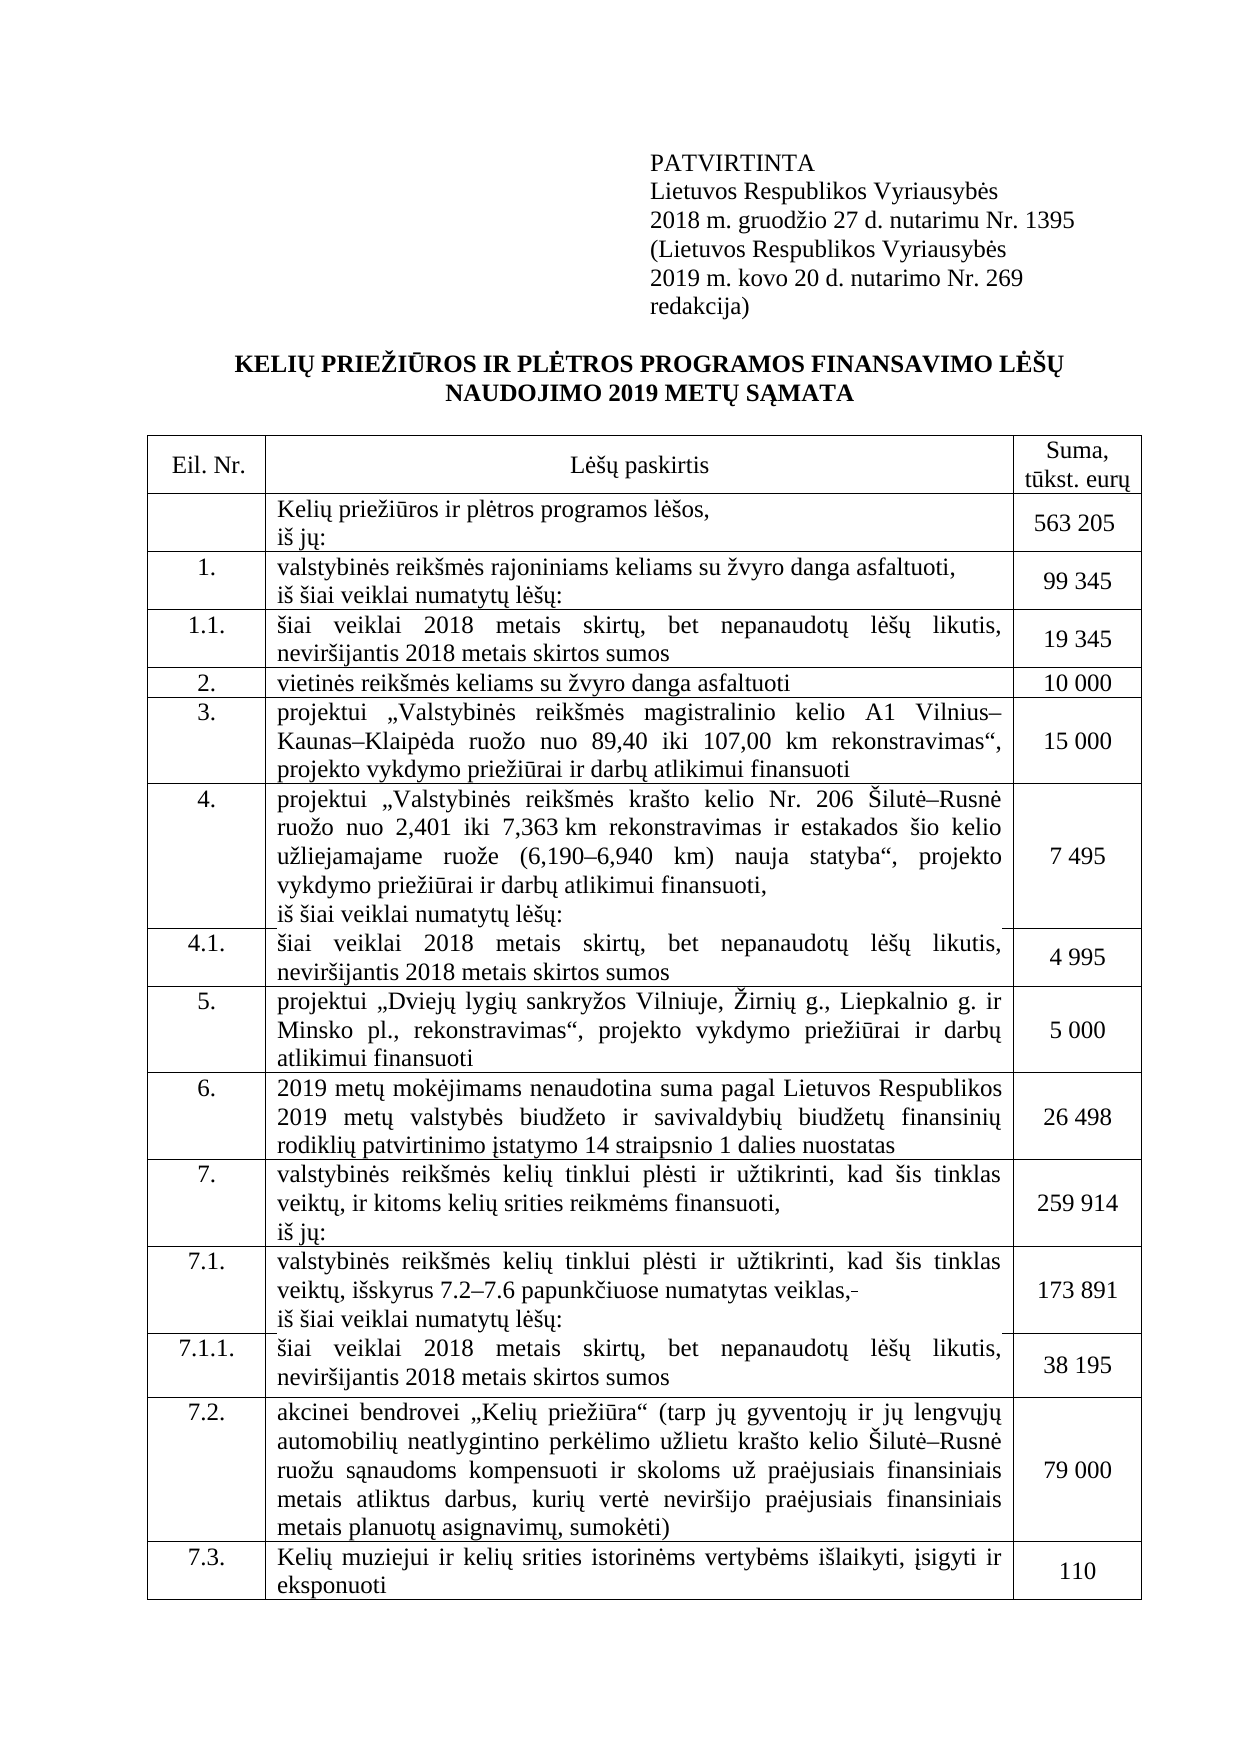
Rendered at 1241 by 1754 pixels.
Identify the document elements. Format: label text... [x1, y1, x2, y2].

table_cell vietinės reikšmės keliams su žvyro danga asfaltuoti [266, 668, 1013, 696]
table_cell 7 495 [1014, 784, 1141, 927]
table_cell valstybinės reikšmės kelių tinklui plėsti ir užtikrinti, kad šis tinklas veiktų, išskyrus 7.2–7.6 papunkčiuose numatytas veiklas, iš šiai veiklai numatytų lėšų: [266, 1247, 1013, 1333]
table_cell valstybinės reikšmės kelių tinklui plėsti ir užtikrinti, kad šis tinklas veiktų, ir kitoms kelių srities reikmėms finansuoti, iš jų: [266, 1160, 1013, 1246]
table_header Eil. Nr. [148, 436, 265, 493]
text PATVIRTINTA [177, 148, 1122, 176]
table_cell 259 914 [1014, 1160, 1141, 1246]
table_cell šiai veiklai 2018 metais skirtų, bet nepanaudotų lėšų likutis, neviršijantis 2018 metais skirtos sumos [266, 1334, 1013, 1397]
table_cell 19 345 [1014, 610, 1141, 667]
table_cell Kelių priežiūros ir plėtros programos lėšos, iš jų: [266, 494, 1013, 551]
table_cell [148, 494, 265, 551]
table_cell Kelių muziejui ir kelių srities istorinėms vertybėms išlaikyti, įsigyti ir eksponuoti [266, 1542, 1013, 1599]
text KELIŲ PRIEŽIŪROS IR PLĖTROS PROGRAMOS FINANSAVIMO LĖŠŲ NAUDOJIMO 2019 METŲ SĄMATA [177, 349, 1122, 406]
table_cell 7.1. [148, 1247, 265, 1333]
table_cell 10 000 [1014, 668, 1141, 696]
table_cell 6. [148, 1073, 265, 1159]
table_cell 7. [148, 1160, 265, 1246]
text 2018 m. gruodžio 27 d. nutarimu Nr. 1395 [177, 205, 1122, 234]
table_cell 4.1. [148, 929, 265, 986]
text (Lietuvos Respublikos Vyriausybės [177, 234, 1122, 263]
table_header Suma, tūkst. eurų [1014, 436, 1141, 493]
table_cell 5. [148, 987, 265, 1072]
text Lietuvos Respublikos Vyriausybės [177, 176, 1122, 205]
table_cell 15 000 [1014, 698, 1141, 783]
table_cell 99 345 [1014, 552, 1141, 609]
text redakcija) [177, 291, 1122, 320]
table_cell 2019 metų mokėjimams nenaudotina suma pagal Lietuvos Respublikos 2019 metų valstybės biudžeto ir savivaldybių biudžetų finansinių rodiklių patvirtinimo įstatymo 14 straipsnio 1 dalies nuostatas [266, 1073, 1013, 1159]
table_cell šiai veiklai 2018 metais skirtų, bet nepanaudotų lėšų likutis, neviršijantis 2018 metais skirtos sumos [266, 929, 1013, 986]
table_cell 7.1.1. [148, 1334, 265, 1397]
text 2019 m. kovo 20 d. nutarimo Nr. 269 [177, 263, 1122, 291]
table_cell akcinei bendrovei „Kelių priežiūra“ (tarp jų gyventojų ir jų lengvųjų automobilių neatlygintino perkėlimo užlietu krašto kelio Šilutė–Rusnė ruožu sąnaudoms kompensuoti ir skoloms už praėjusiais finansiniais metais atliktus darbus, kurių vertė neviršijo praėjusiais finansiniais metais planuotų asignavimų, sumokėti) [266, 1398, 1013, 1541]
table_cell 4. [148, 784, 265, 927]
table_cell 79 000 [1014, 1398, 1141, 1541]
table_cell 26 498 [1014, 1073, 1141, 1159]
table_cell 4 995 [1014, 929, 1141, 986]
table_cell 7.2. [148, 1398, 265, 1541]
table_cell 173 891 [1014, 1247, 1141, 1333]
table_cell 38 195 [1014, 1334, 1141, 1397]
table_cell 3. [148, 698, 265, 783]
table_cell 2. [148, 668, 265, 696]
table_cell 563 205 [1014, 494, 1141, 551]
table_cell valstybinės reikšmės rajoniniams keliams su žvyro danga asfaltuoti, iš šiai veiklai numatytų lėšų: [266, 552, 1013, 609]
table_cell 1. [148, 552, 265, 609]
table_cell 7.3. [148, 1542, 265, 1599]
table_cell projektui „Valstybinės reikšmės krašto kelio Nr. 206 Šilutė–Rusnė ruožo nuo 2,401 iki 7,363 km rekonstravimas ir estakados šio kelio užliejamajame ruože (6,190–6,940 km) nauja statyba“, projekto vykdymo priežiūrai ir darbų atlikimui finansuoti, iš šiai veiklai numatytų lėšų: [266, 784, 1013, 927]
table_cell projektui „Valstybinės reikšmės magistralinio kelio A1 Vilnius–Kaunas–Klaipėda ruožo nuo 89,40 iki 107,00 km rekonstravimas“, projekto vykdymo priežiūrai ir darbų atlikimui finansuoti [266, 698, 1013, 783]
table_cell 1.1. [148, 610, 265, 667]
table_cell projektui „Dviejų lygių sankryžos Vilniuje, Žirnių g., Liepkalnio g. ir Minsko pl., rekonstravimas“, projekto vykdymo priežiūrai ir darbų atlikimui finansuoti [266, 987, 1013, 1072]
table_header Lėšų paskirtis [266, 436, 1013, 493]
table_cell 5 000 [1014, 987, 1141, 1072]
table_cell 110 [1014, 1542, 1141, 1599]
table_cell šiai veiklai 2018 metais skirtų, bet nepanaudotų lėšų likutis, neviršijantis 2018 metais skirtos sumos [266, 610, 1013, 667]
